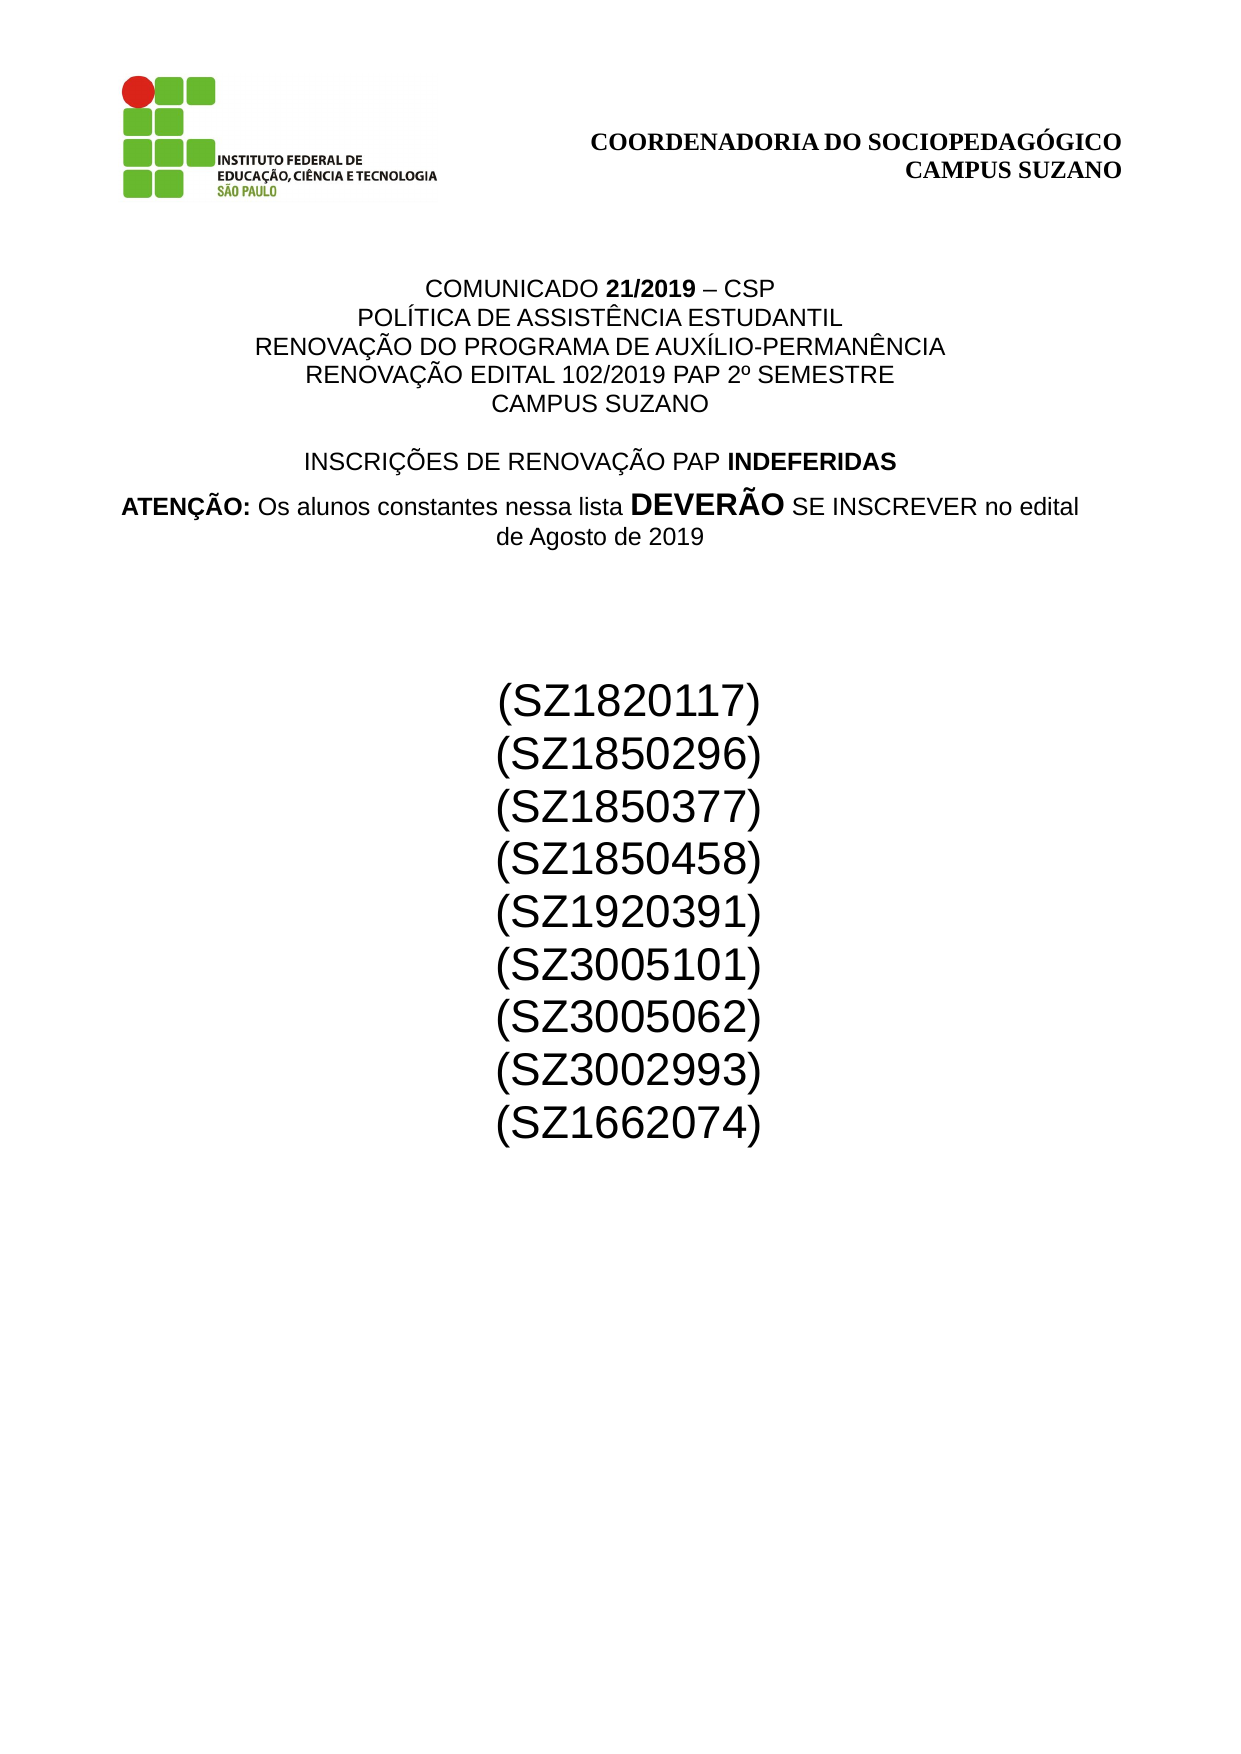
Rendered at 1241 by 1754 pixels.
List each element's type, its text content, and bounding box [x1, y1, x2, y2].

table_cell (SZ3005101) [408, 937, 850, 990]
table_cell (SZ3005062) [408, 990, 850, 1043]
table_cell (SZ1662074) [408, 1095, 850, 1148]
table_cell (SZ3002993) [408, 1043, 850, 1095]
table_cell (SZ1920391) [408, 885, 850, 937]
table_cell (SZ1850377) [408, 779, 850, 832]
picture [118, 73, 438, 203]
table_header (SZ1820117) [408, 674, 850, 726]
table_cell (SZ1850296) [408, 726, 850, 779]
table_cell (SZ1850458) [408, 832, 850, 884]
